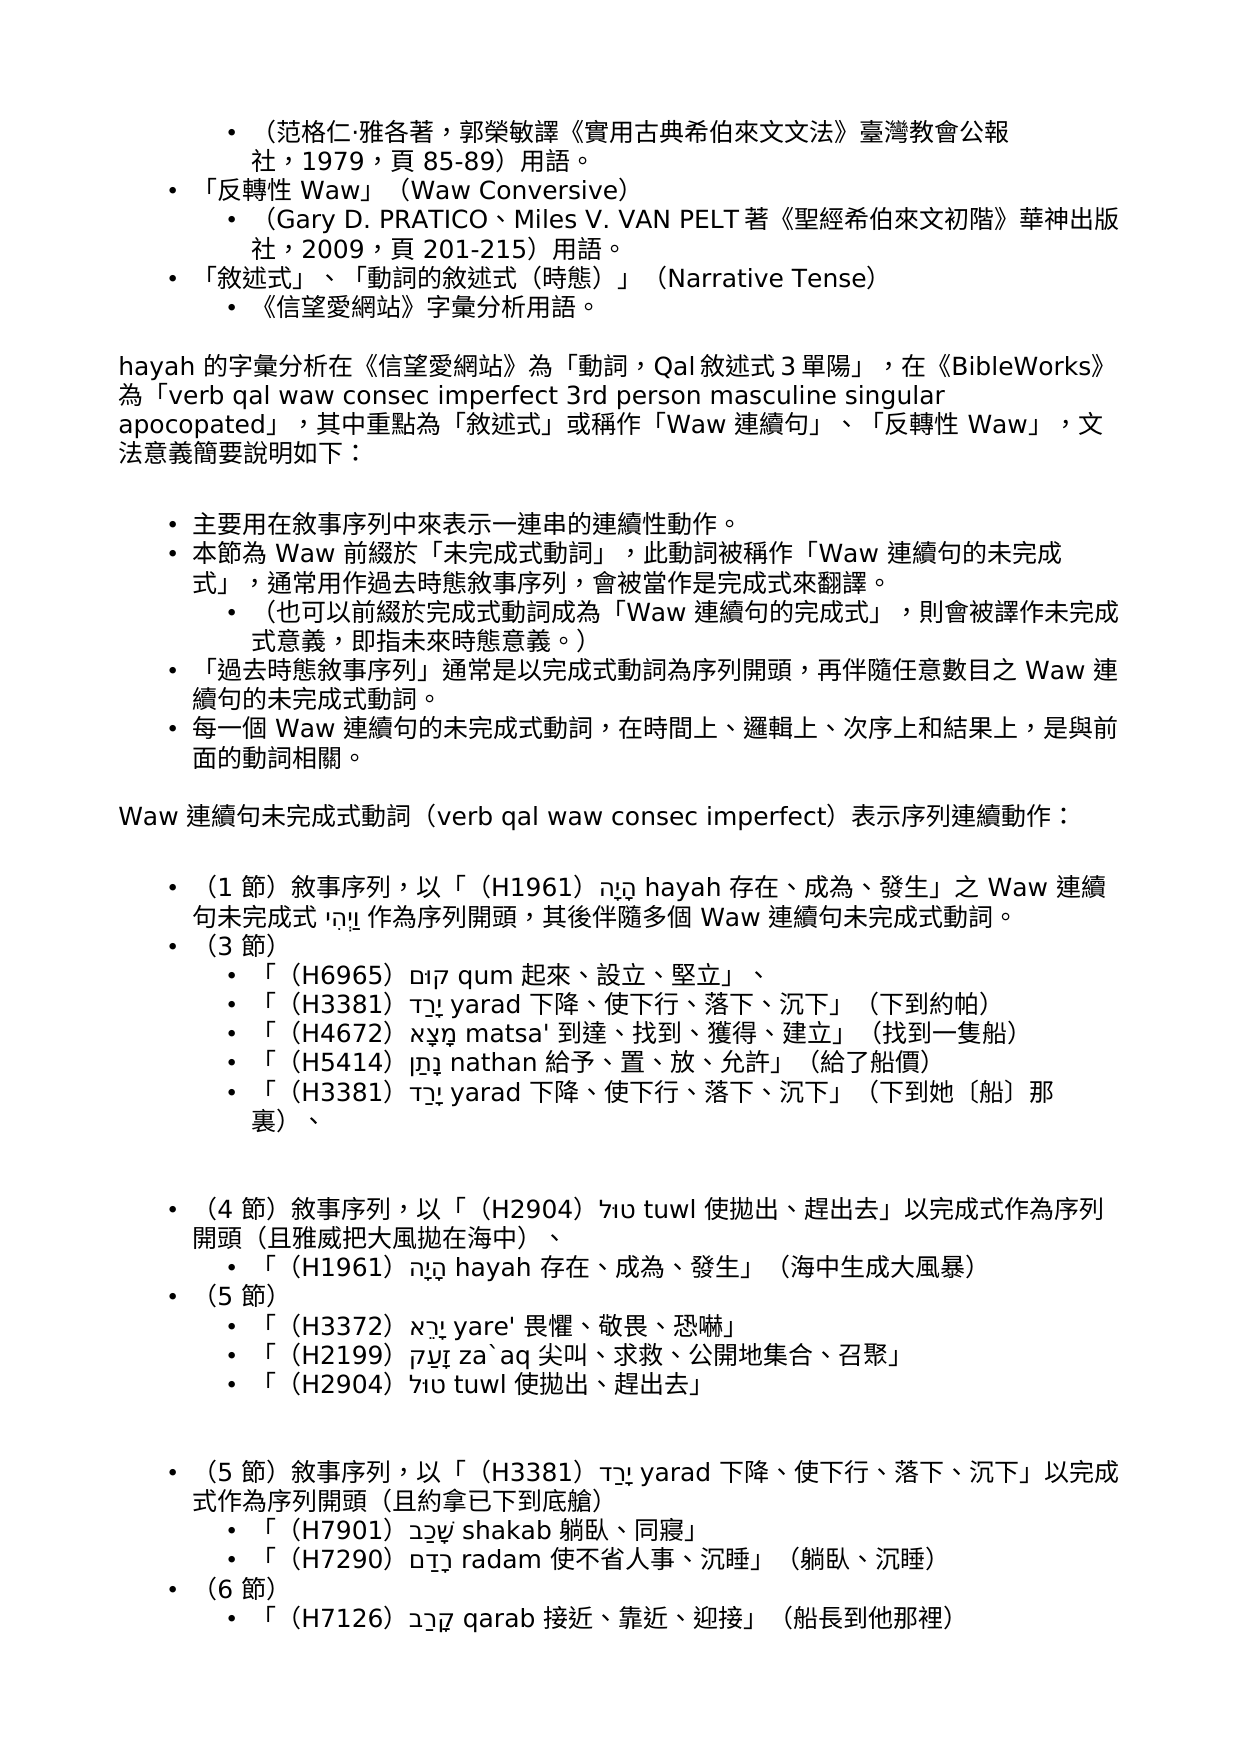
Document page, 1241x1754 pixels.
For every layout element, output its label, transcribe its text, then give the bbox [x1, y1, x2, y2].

list 「（H7126）קָרַב qarab 接近、靠近、迎接」（船長到他那裡） [236, 1604, 1122, 1633]
list 「反轉性 Waw」（Waw Conversive） [177, 176, 1122, 206]
list （Gary D. PRATICO、Miles V. VAN PELT著《聖經希伯來文初階》華神出版社，2009，頁 201-215）用語。 [236, 206, 1122, 264]
list （1 節）敘事序列，以「（H1961）הָיָה hayah 存在、成為、發生」之 Waw 連續句未完成式 וַיְהִי 作為序列開頭，其後伴隨多個 Waw 連續句未完成式動詞。 [177, 873, 1122, 932]
list （3 節） [177, 932, 1122, 961]
list 《信望愛網站》字彙分析用語。 [236, 293, 1122, 322]
list （范格仁·雅各著，郭榮敏譯《實用古典希伯來文文法》臺灣教會公報社，1979，頁 85-89）用語。 [236, 118, 1122, 176]
list （5 節） [177, 1282, 1122, 1312]
list （4 節）敘事序列，以「（H2904）טוּל tuwl 使拋出、趕出去」以完成式作為序列開頭（且雅威把大風拋在海中）、 [177, 1195, 1122, 1253]
list 「（H2904）טוּל tuwl 使拋出、趕出去」 [236, 1370, 1122, 1399]
list （5 節）敘事序列，以「（H3381）יָרַד yarad 下降、使下行、落下、沉下」以完成式作為序列開頭（且約拿已下到底艙） [177, 1458, 1122, 1516]
list 「（H7901）שָׁכַב shakab 躺臥、同寢」 [236, 1516, 1122, 1546]
list 本節為 Waw 前綴於「未完成式動詞」，此動詞被稱作「Waw 連續句的未完成式」，通常用作過去時態敘事序列，會被當作是完成式來翻譯。 [177, 539, 1122, 598]
list 「敘述式」、「動詞的敘述式（時態）」（Narrative Tense） [177, 264, 1122, 293]
list 「過去時態敘事序列」通常是以完成式動詞為序列開頭，再伴隨任意數目之 Waw 連續句的未完成式動詞。 [177, 656, 1122, 714]
list 每一個 Waw 連續句的未完成式動詞，在時間上、邏輯上、次序上和結果上，是與前面的動詞相關。 [177, 714, 1122, 773]
list 「（H2199）זָעַק za`aq 尖叫、求救、公開地集合、召聚」 [236, 1341, 1122, 1370]
list （也可以前綴於完成式動詞成為「Waw 連續句的完成式」，則會被譯作未完成式意義，即指未來時態意義。） [236, 598, 1122, 656]
list 「（H5414）נָתַן nathan 給予、置、放、允許」（給了船價） [236, 1048, 1122, 1078]
list 「（H7290）רָדַם radam 使不省人事、沉睡」（躺臥、沉睡） [236, 1546, 1122, 1575]
list 主要用在敘事序列中來表示一連串的連續性動作。 [177, 510, 1122, 539]
text Waw 連續句未完成式動詞（verb qal waw consec imperfect）表示序列連續動作： [118, 802, 1122, 832]
list 「（H6965）קוּם qum 起來、設立、堅立」、 [236, 961, 1122, 990]
list 「（H3372）יָרֵא yare' 畏懼、敬畏、恐嚇」 [236, 1312, 1122, 1341]
list 「（H1961）הָיָה hayah 存在、成為、發生」（海中生成大風暴） [236, 1253, 1122, 1282]
text hayah 的字彙分析在《信望愛網站》為「動詞，Qal敘述式3單陽」，在《BibleWorks》為「verb qal waw consec imperfect 3rd person masculine singular apocopated」，其中重點為「敘述式」或稱作「Waw 連續句」、「反轉性 Waw」，文法意義簡要說明如下： [118, 352, 1122, 468]
list （6 節） [177, 1575, 1122, 1604]
list 「（H3381）יָרַד yarad 下降、使下行、落下、沉下」（下到她〔船〕那裏）、 [236, 1078, 1122, 1136]
list 「（H3381）יָרַד yarad 下降、使下行、落下、沉下」（下到約帕） [236, 990, 1122, 1019]
list 「（H4672）מָצָא matsa' 到達、找到、獲得、建立」（找到一隻船） [236, 1019, 1122, 1048]
